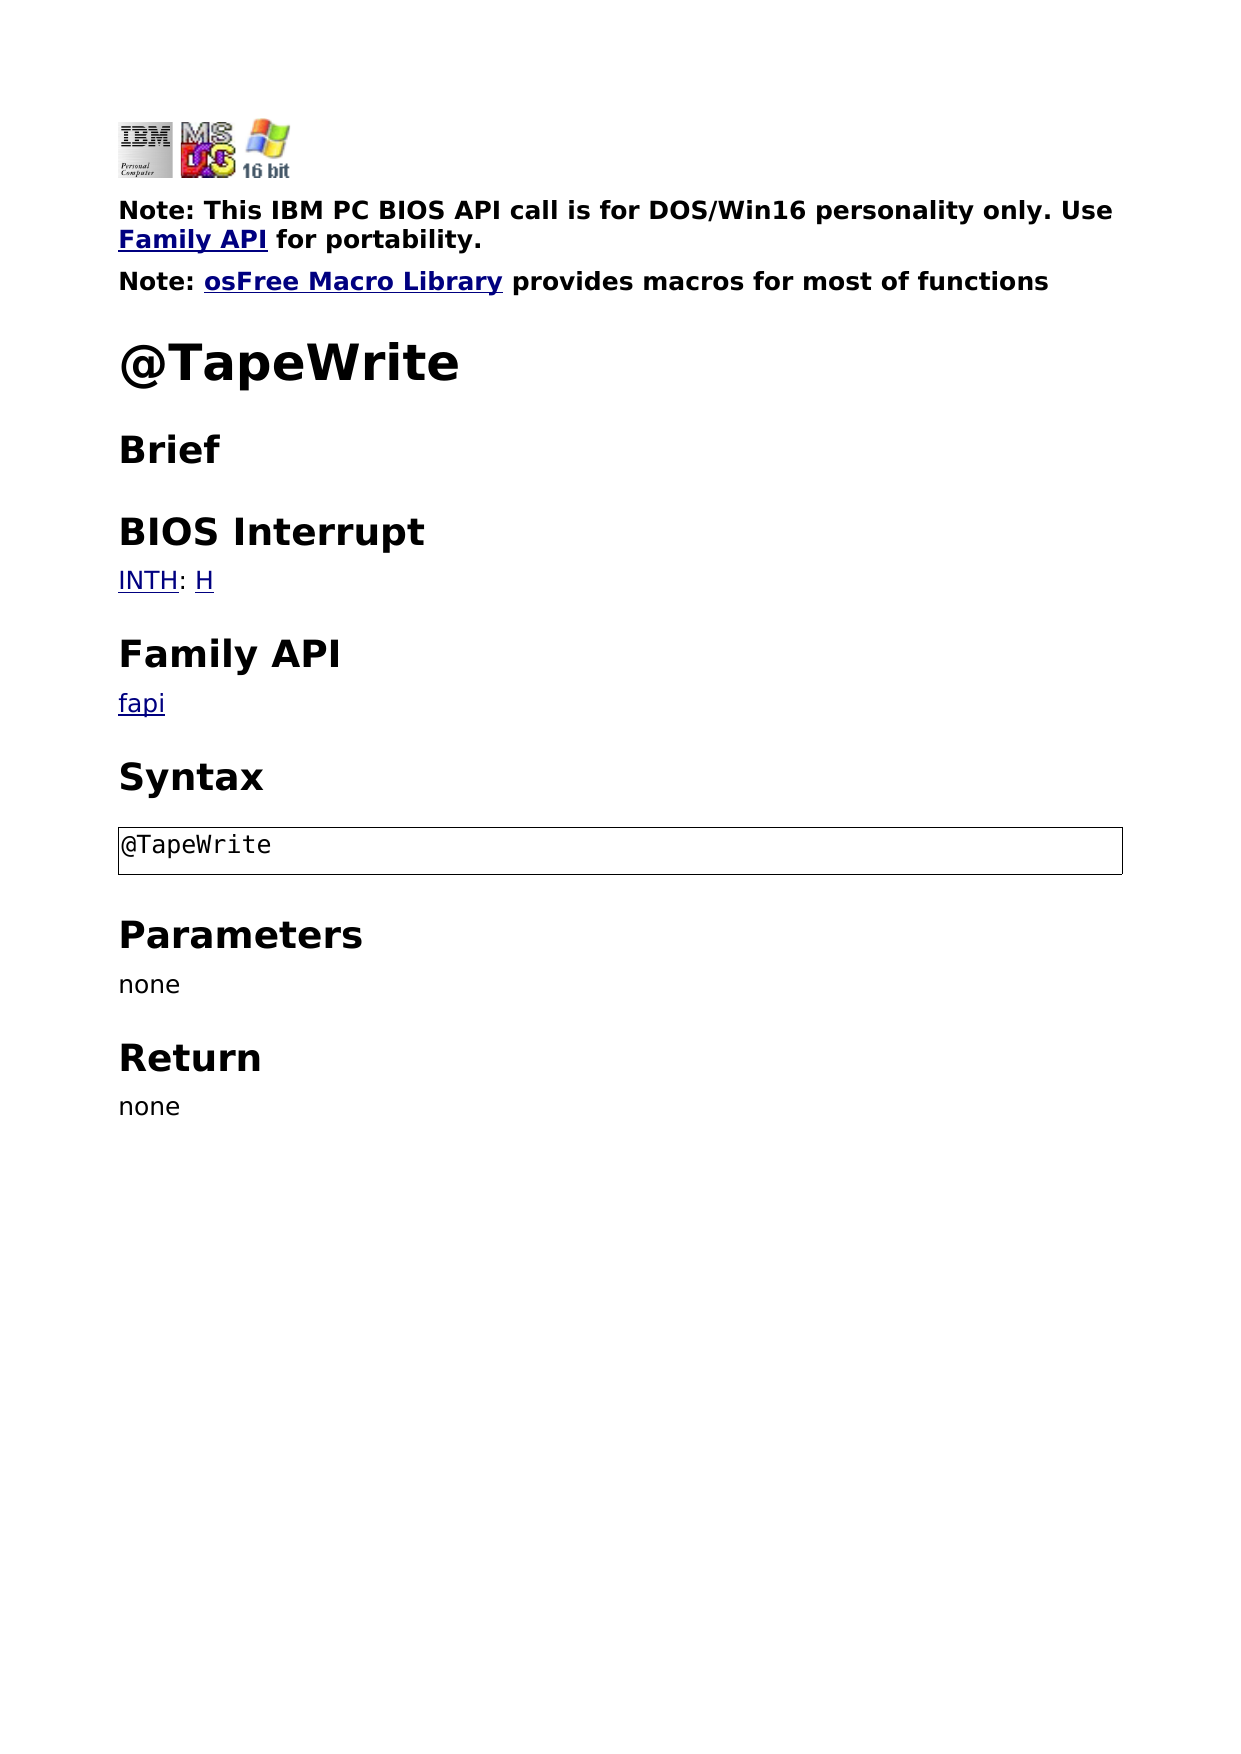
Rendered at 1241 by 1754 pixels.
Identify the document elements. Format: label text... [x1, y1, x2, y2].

text fapi [118, 689, 1122, 718]
subtitle Return [118, 1036, 1122, 1080]
subtitle Syntax [118, 756, 1122, 799]
subtitle Brief [118, 429, 1122, 473]
subtitle Parameters [118, 914, 1122, 957]
text Note: This IBM PC BIOS API call is for DOS/Win16 personality only. Use Family API for portability. [118, 196, 1122, 254]
subtitle @TapeWrite [118, 333, 1122, 392]
picture [243, 118, 291, 178]
picture [118, 122, 173, 178]
text Note: osFree Macro Library provides macros for most of functions [118, 267, 1122, 296]
subtitle Family API [118, 633, 1122, 677]
subtitle BIOS Interrupt [118, 510, 1122, 554]
table_header @TapeWrite [119, 828, 1122, 874]
text none [118, 970, 1122, 999]
text none [118, 1093, 1122, 1122]
picture [180, 122, 236, 178]
text INTH: H [118, 566, 1122, 596]
